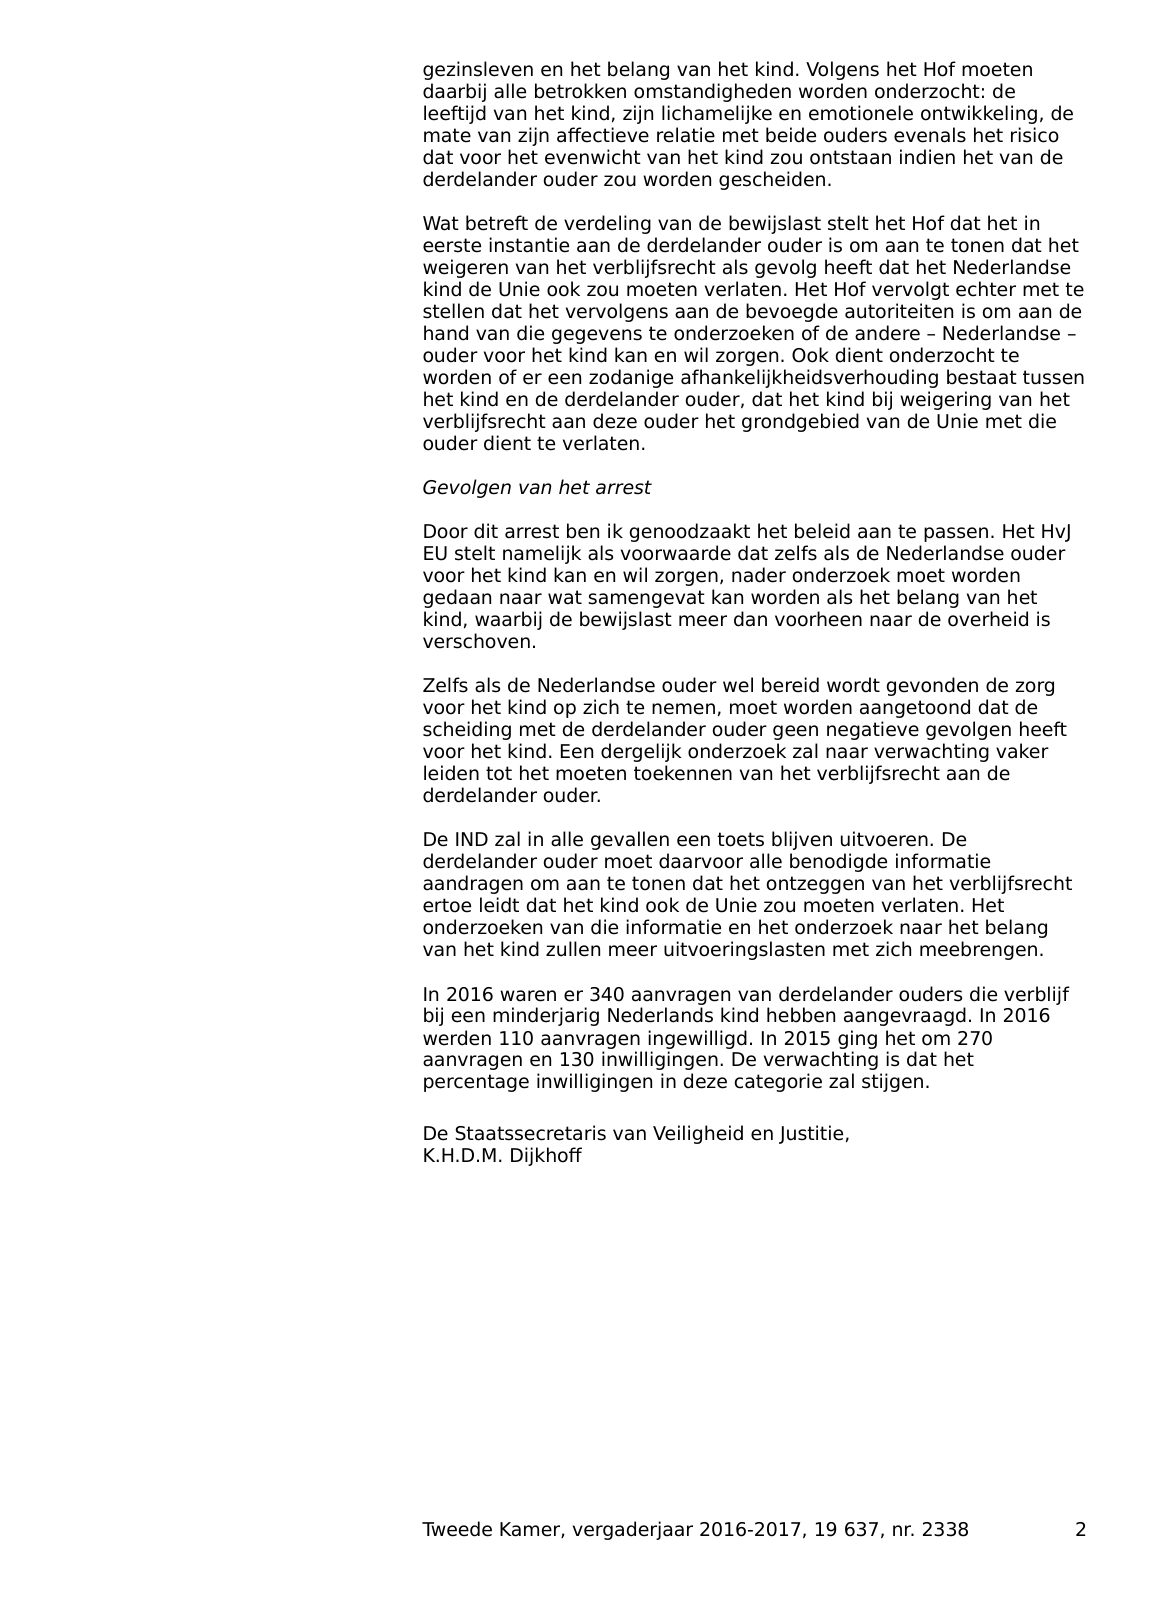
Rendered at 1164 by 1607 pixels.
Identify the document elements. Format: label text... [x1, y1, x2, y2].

text gezinsleven en het belang van het kind. Volgens het Hof moeten daarbij alle betrokken omstandigheden worden onderzocht: de leeftijd van het kind, zijn lichamelijke en emotionele ontwikkeling, de mate van zijn affectieve relatie met beide ouders evenals het risico dat voor het evenwicht van het kind zou ontstaan indien het van de derdelander ouder zou worden gescheiden. [422, 59, 1087, 191]
text De Staatssecretaris van Veiligheid en Justitie, K.H.D.M. Dijkhoff [422, 1123, 1087, 1167]
text Zelfs als de Nederlandse ouder wel bereid wordt gevonden de zorg voor het kind op zich te nemen, moet worden aangetoond dat de scheiding met de derdelander ouder geen negatieve gevolgen heeft voor het kind. Een dergelijk onderzoek zal naar verwachting vaker leiden tot het moeten toekennen van het verblijfsrecht aan de derdelander ouder. [422, 675, 1087, 807]
text In 2016 waren er 340 aanvragen van derdelander ouders die verblijf bij een minderjarig Nederlands kind hebben aangevraagd. In 2016 werden 110 aanvragen ingewilligd. In 2015 ging het om 270 aanvragen en 130 inwilligingen. De verwachting is dat het percentage inwilligingen in deze categorie zal stijgen. [422, 983, 1087, 1093]
text Door dit arrest ben ik genoodzaakt het beleid aan te passen. Het HvJ EU stelt namelijk als voorwaarde dat zelfs als de Nederlandse ouder voor het kind kan en wil zorgen, nader onderzoek moet worden gedaan naar wat samengevat kan worden als het belang van het kind, waarbij de bewijslast meer dan voorheen naar de overheid is verschoven. [422, 521, 1087, 653]
text De IND zal in alle gevallen een toets blijven uitvoeren. De derdelander ouder moet daarvoor alle benodigde informatie aandragen om aan te tonen dat het ontzeggen van het verblijfsrecht ertoe leidt dat het kind ook de Unie zou moeten verlaten. Het onderzoeken van die informatie en het onderzoek naar het belang van het kind zullen meer uitvoeringslasten met zich meebrengen. [422, 829, 1087, 961]
subtitle Gevolgen van het arrest [422, 477, 1087, 499]
text Wat betreft de verdeling van de bewijslast stelt het Hof dat het in eerste instantie aan de derdelander ouder is om aan te tonen dat het weigeren van het verblijfsrecht als gevolg heeft dat het Nederlandse kind de Unie ook zou moeten verlaten. Het Hof vervolgt echter met te stellen dat het vervolgens aan de bevoegde autoriteiten is om aan de hand van die gegevens te onderzoeken of de andere – Nederlandse – ouder voor het kind kan en wil zorgen. Ook dient onderzocht te worden of er een zodanige afhankelijkheidsverhouding bestaat tussen het kind en de derdelander ouder, dat het kind bij weigering van het verblijfsrecht aan deze ouder het grondgebied van de Unie met die ouder dient te verlaten. [422, 213, 1087, 455]
